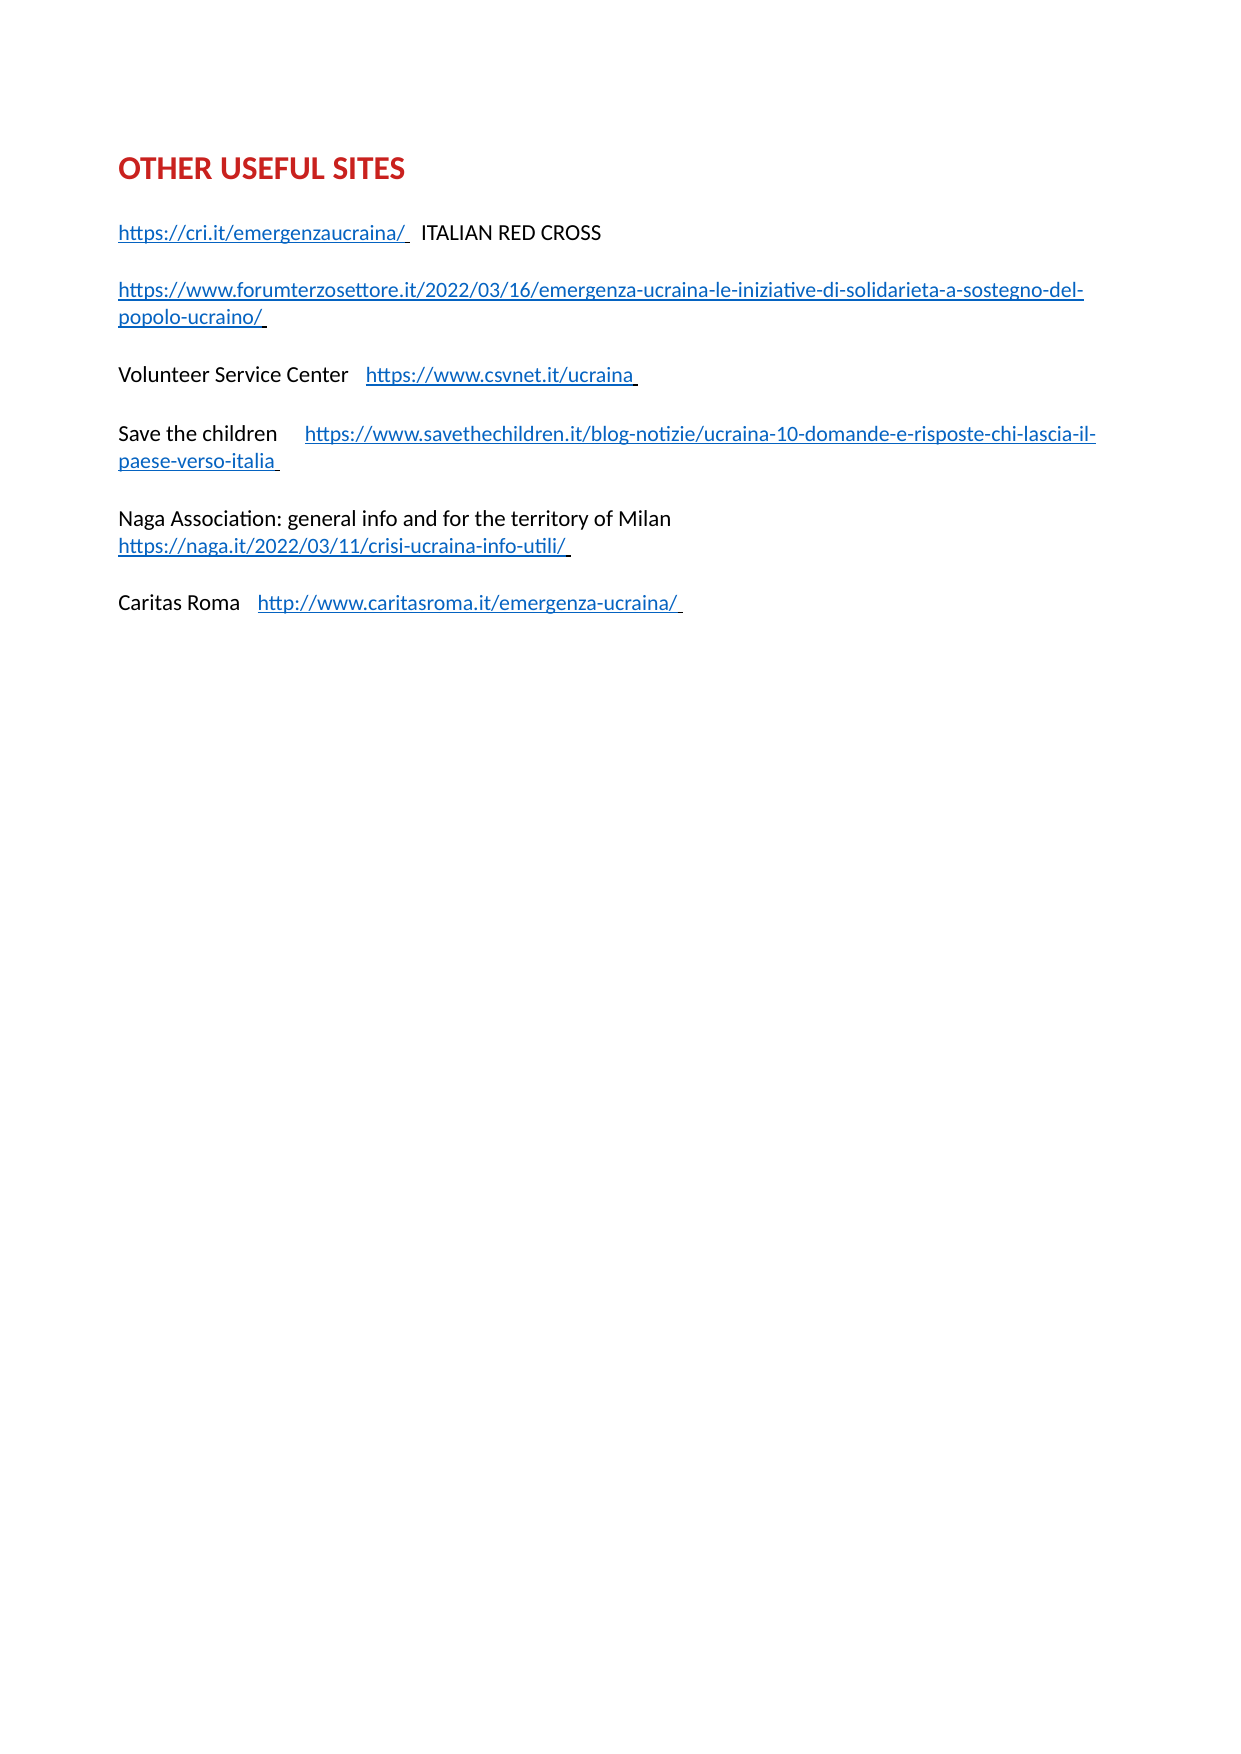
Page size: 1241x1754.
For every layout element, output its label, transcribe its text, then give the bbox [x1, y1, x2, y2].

text Volunteer Service Center https://www.csvnet.it/ucraina [118, 361, 1122, 388]
text Save the children https://www.savethechildren.it/blog-notizie/ucraina-10-domande-e-risposte-chi-lascia-il-paese-verso-italia [118, 419, 1122, 474]
text Naga Association: general info and for the territory of Milan [118, 504, 1122, 532]
text Caritas Roma http://www.caritasroma.it/emergenza-ucraina/ [118, 588, 1122, 616]
text https://cri.it/emergenzaucraina/ ITALIAN RED CROSS [118, 218, 1122, 246]
text https://naga.it/2022/03/11/crisi-ucraina-info-utili/ [118, 532, 1122, 559]
text OTHER USEFUL SITES [118, 147, 1122, 188]
text https://www.forumterzosettore.it/2022/03/16/emergenza-ucraina-le-iniziative-di-solidarieta-a-sostegno-del-popolo-ucraino/ [118, 277, 1122, 330]
